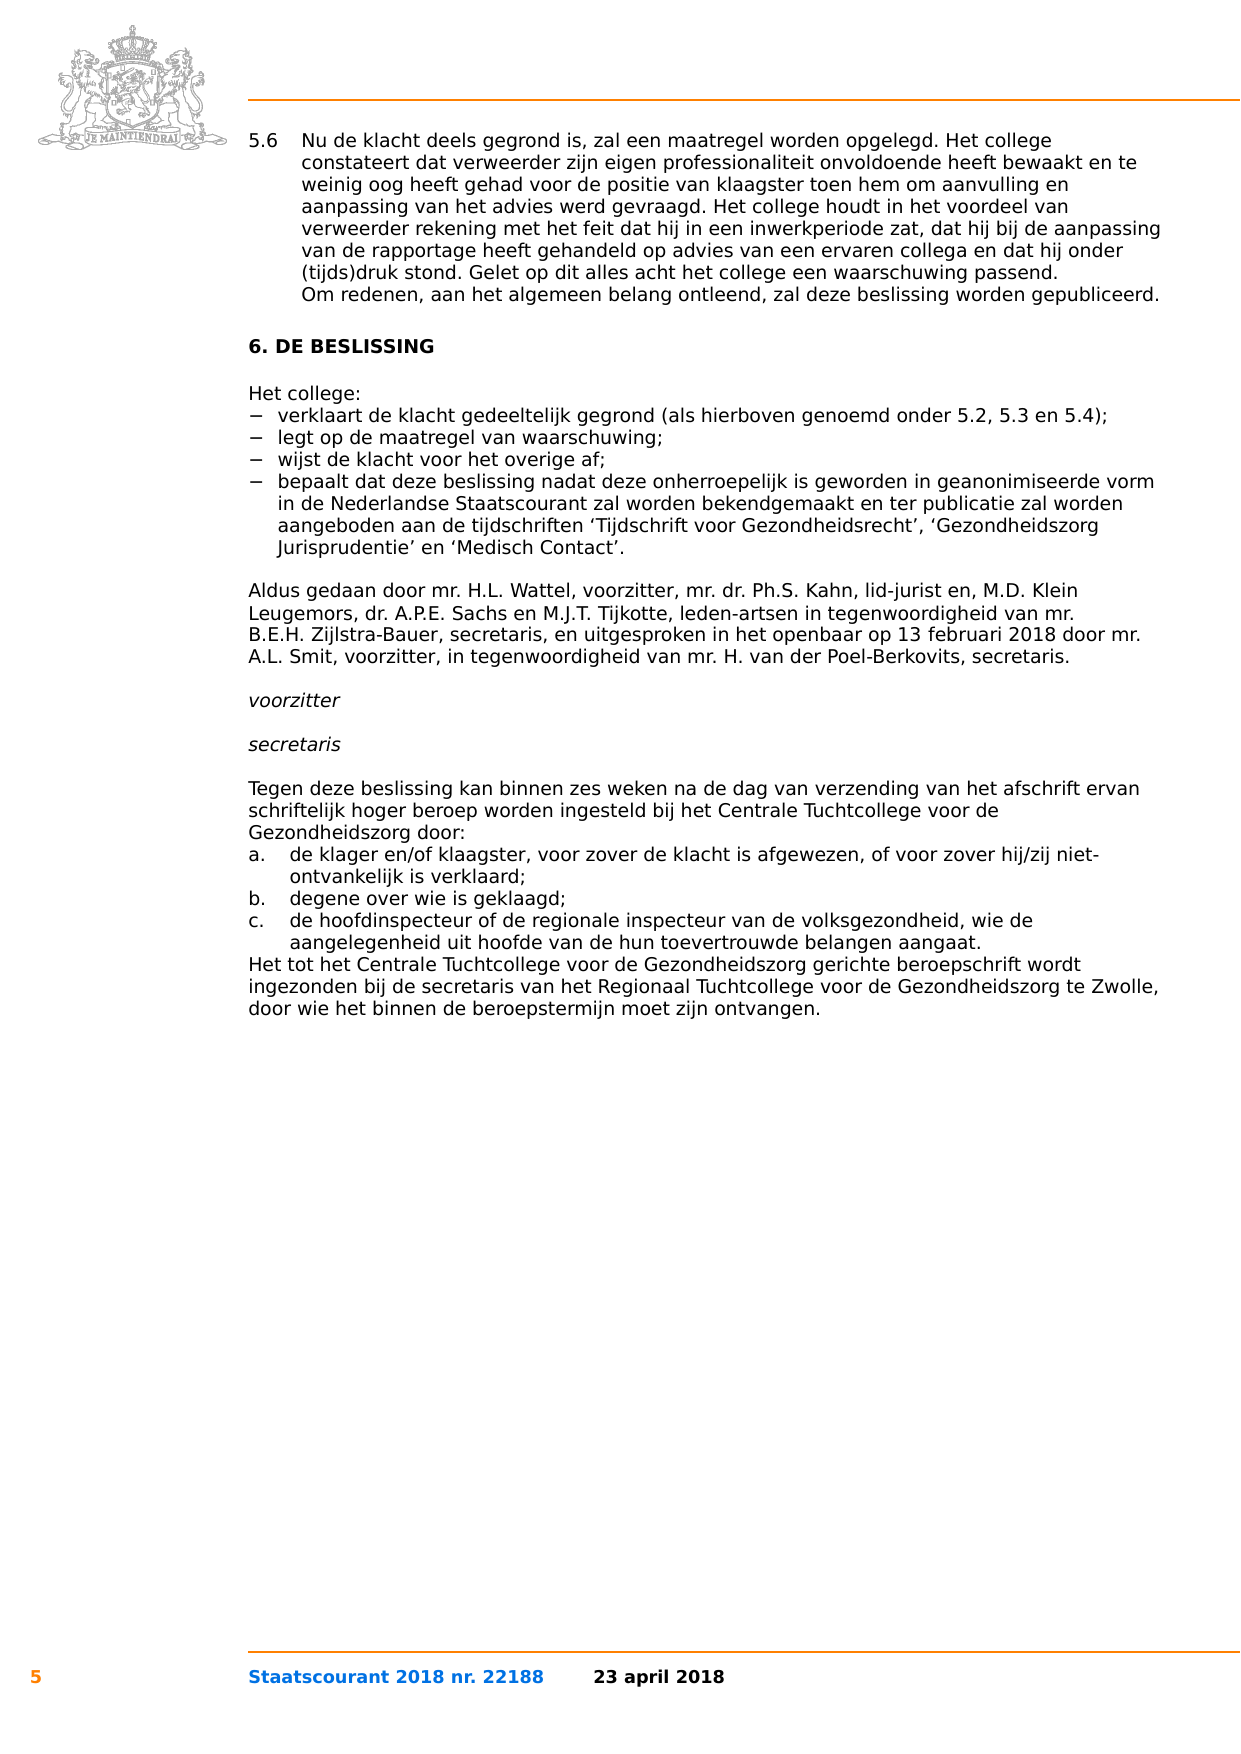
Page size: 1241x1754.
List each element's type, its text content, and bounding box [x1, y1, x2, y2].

text − bepaalt dat deze beslissing nadat deze onherroepelijk is geworden in geanonimiseerde vorm in de Nederlandse Staatscourant zal worden bekendgemaakt en ter publicatie zal worden aangeboden aan de tijdschriften ‘Tijdschrift voor Gezondheidsrecht’, ‘Gezondheidszorg Jurisprudentie’ en ‘Medisch Contact’. [248, 471, 1163, 558]
text Het tot het Centrale Tuchtcollege voor de Gezondheidszorg gerichte beroepschrift wordt ingezonden bij de secretaris van het Regionaal Tuchtcollege voor de Gezondheidszorg te Zwolle, door wie het binnen de beroepstermijn moet zijn ontvangen. [248, 954, 1163, 1020]
picture [38, 25, 227, 150]
text Tegen deze beslissing kan binnen zes weken na de dag van verzending van het afschrift ervan schriftelijk hoger beroep worden ingesteld bij het Centrale Tuchtcollege voor de Gezondheidszorg door: [248, 778, 1163, 844]
text Het college: [248, 383, 1163, 405]
text c. de hoofdinspecteur of de regionale inspecteur van de volksgezondheid, wie de aangelegenheid uit hoofde van de hun toevertrouwde belangen aangaat. [248, 910, 1163, 954]
text − verklaart de klacht gedeeltelijk gegrond (als hierboven genoemd onder 5.2, 5.3 en 5.4); [248, 405, 1163, 427]
text a. de klager en/of klaagster, voor zover de klacht is afgewezen, of voor zover hij/zij niet-ontvankelijk is verklaard; [248, 844, 1163, 888]
text voorzitter [248, 690, 1163, 712]
text 5.6 Nu de klacht deels gegrond is, zal een maatregel worden opgelegd. Het college constateert dat verweerder zijn eigen professionaliteit onvoldoende heeft bewaakt en te weinig oog heeft gehad voor de positie van klaagster toen hem om aanvulling en aanpassing van het advies werd gevraagd. Het college houdt in het voordeel van verweerder rekening met het feit dat hij in een inwerkperiode zat, dat hij bij de aanpassing van de rapportage heeft gehandeld op advies van een ervaren collega en dat hij onder (tijds)druk stond. Gelet op dit alles acht het college een waarschuwing passend. [248, 130, 1163, 284]
subtitle 6. DE BESLISSING [248, 336, 1163, 358]
text b. degene over wie is geklaagd; [248, 888, 1163, 910]
text Om redenen, aan het algemeen belang ontleend, zal deze beslissing worden gepubliceerd. [301, 284, 1163, 306]
text − wijst de klacht voor het overige af; [248, 449, 1163, 471]
text − legt op de maatregel van waarschuwing; [248, 427, 1163, 449]
text secretaris [248, 734, 1163, 756]
text Aldus gedaan door mr. H.L. Wattel, voorzitter, mr. dr. Ph.S. Kahn, lid-jurist en, M.D. Klein Leugemors, dr. A.P.E. Sachs en M.J.T. Tijkotte, leden-artsen in tegenwoordigheid van mr. B.E.H. Zijlstra-Bauer, secretaris, en uitgesproken in het openbaar op 13 februari 2018 door mr. A.L. Smit, voorzitter, in tegenwoordigheid van mr. H. van der Poel-Berkovits, secretaris. [248, 580, 1163, 668]
